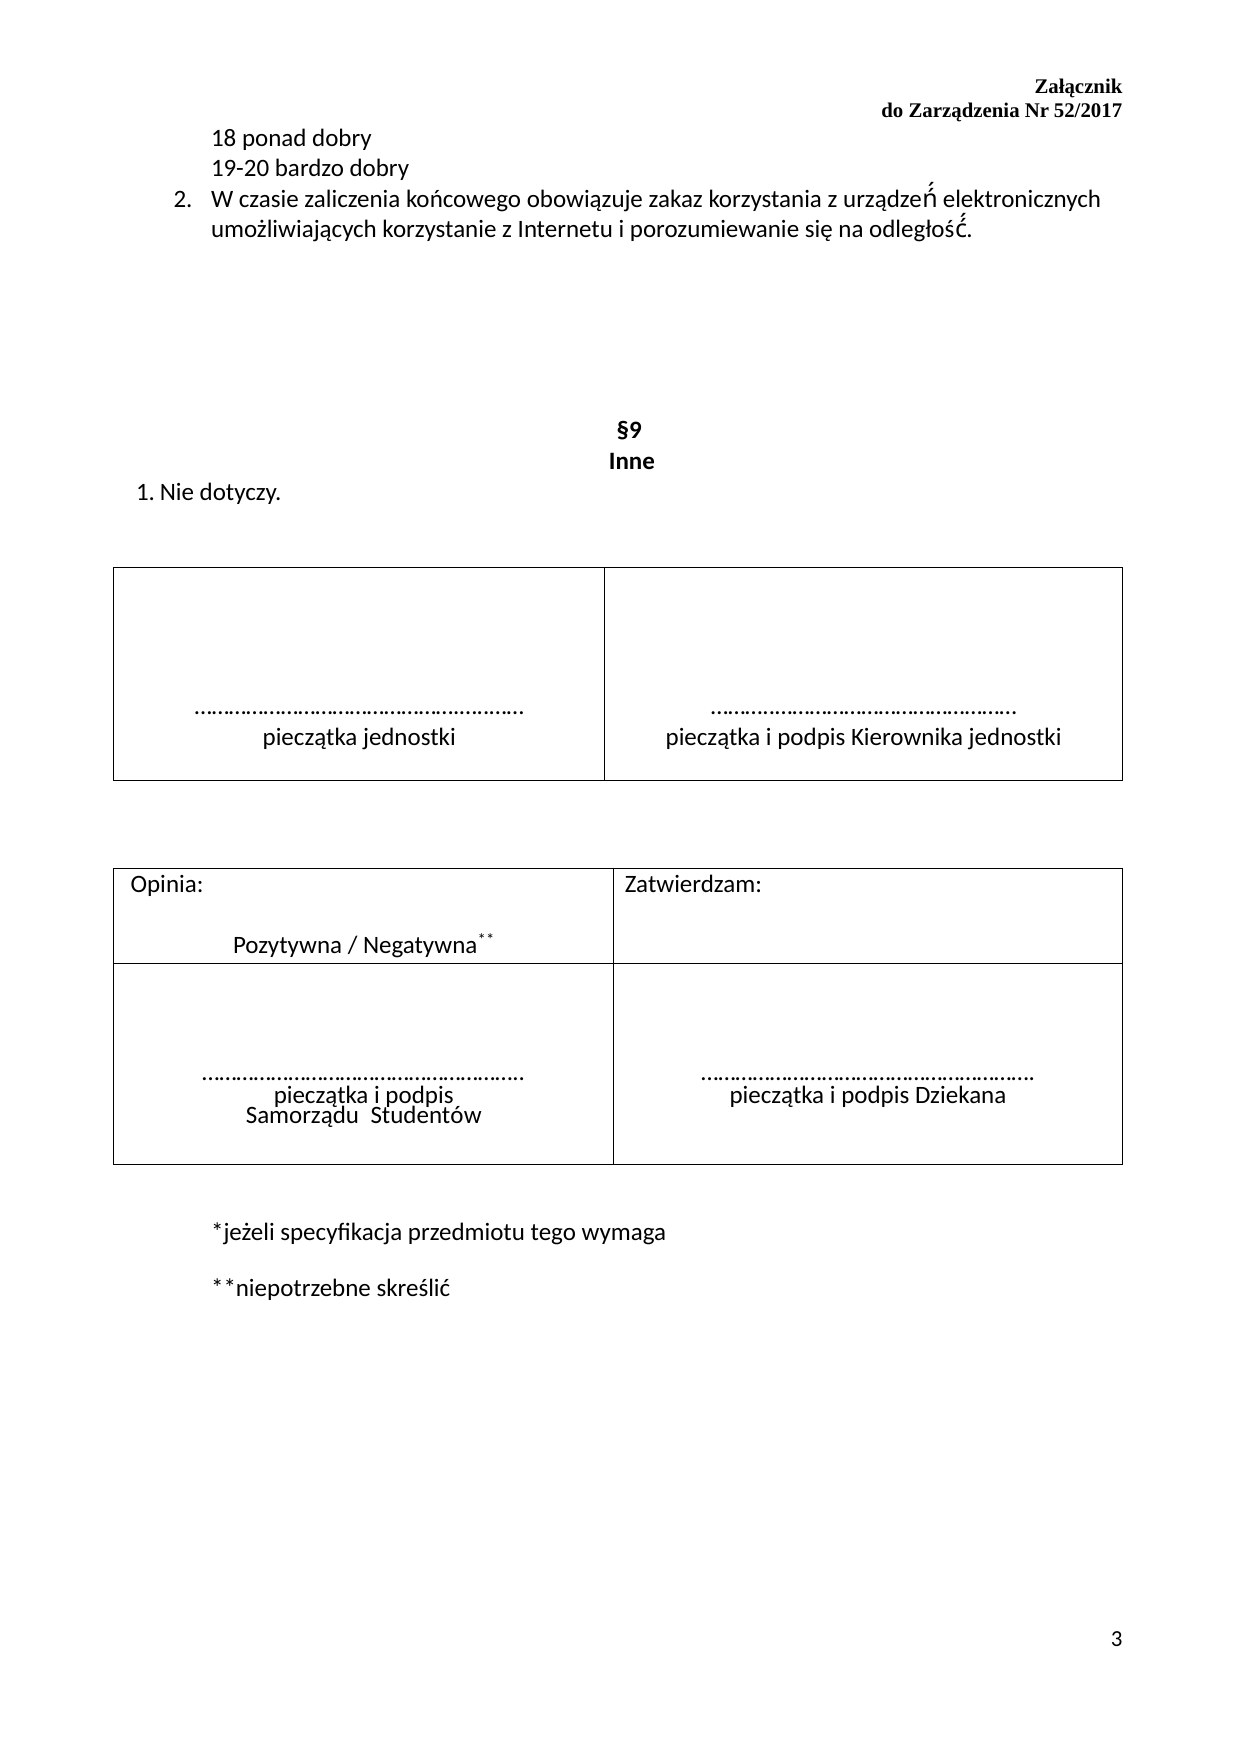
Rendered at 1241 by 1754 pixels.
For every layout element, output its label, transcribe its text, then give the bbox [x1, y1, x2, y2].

table_header ………..…………………………………… pieczątka i podpis Kierownika jednostki [605, 568, 1122, 780]
table_header ……………………………………….…..…… pieczątka jednostki [114, 568, 604, 780]
list 1. Nie dotyczy. [136, 476, 1122, 506]
list §9 [136, 415, 1122, 445]
table_header Opinia: Pozytywna / Negatywna** [114, 869, 613, 963]
table_cell …………………………………………………. pieczątka i podpis Dziekana [614, 964, 1122, 1163]
text 18 ponad dobry [211, 122, 1122, 152]
list W czasie zaliczenia końcowego obowiązuje zakaz korzystania z urządzeń́ elektronicznych umożliwiających korzystanie z Internetu i porozumiewanie się na odległość́. [173, 183, 1122, 244]
text 19-20 bardzo dobry [211, 152, 1122, 183]
table_cell ……………………………………………….. pieczątka i podpis Samorządu Studentów [114, 964, 613, 1163]
table_header Zatwierdzam: [614, 869, 1122, 963]
text **niepotrzebne skreślić [211, 1272, 1122, 1302]
list Inne [136, 445, 1122, 476]
text *jeżeli specyfikacja przedmiotu tego wymaga [211, 1216, 1122, 1246]
